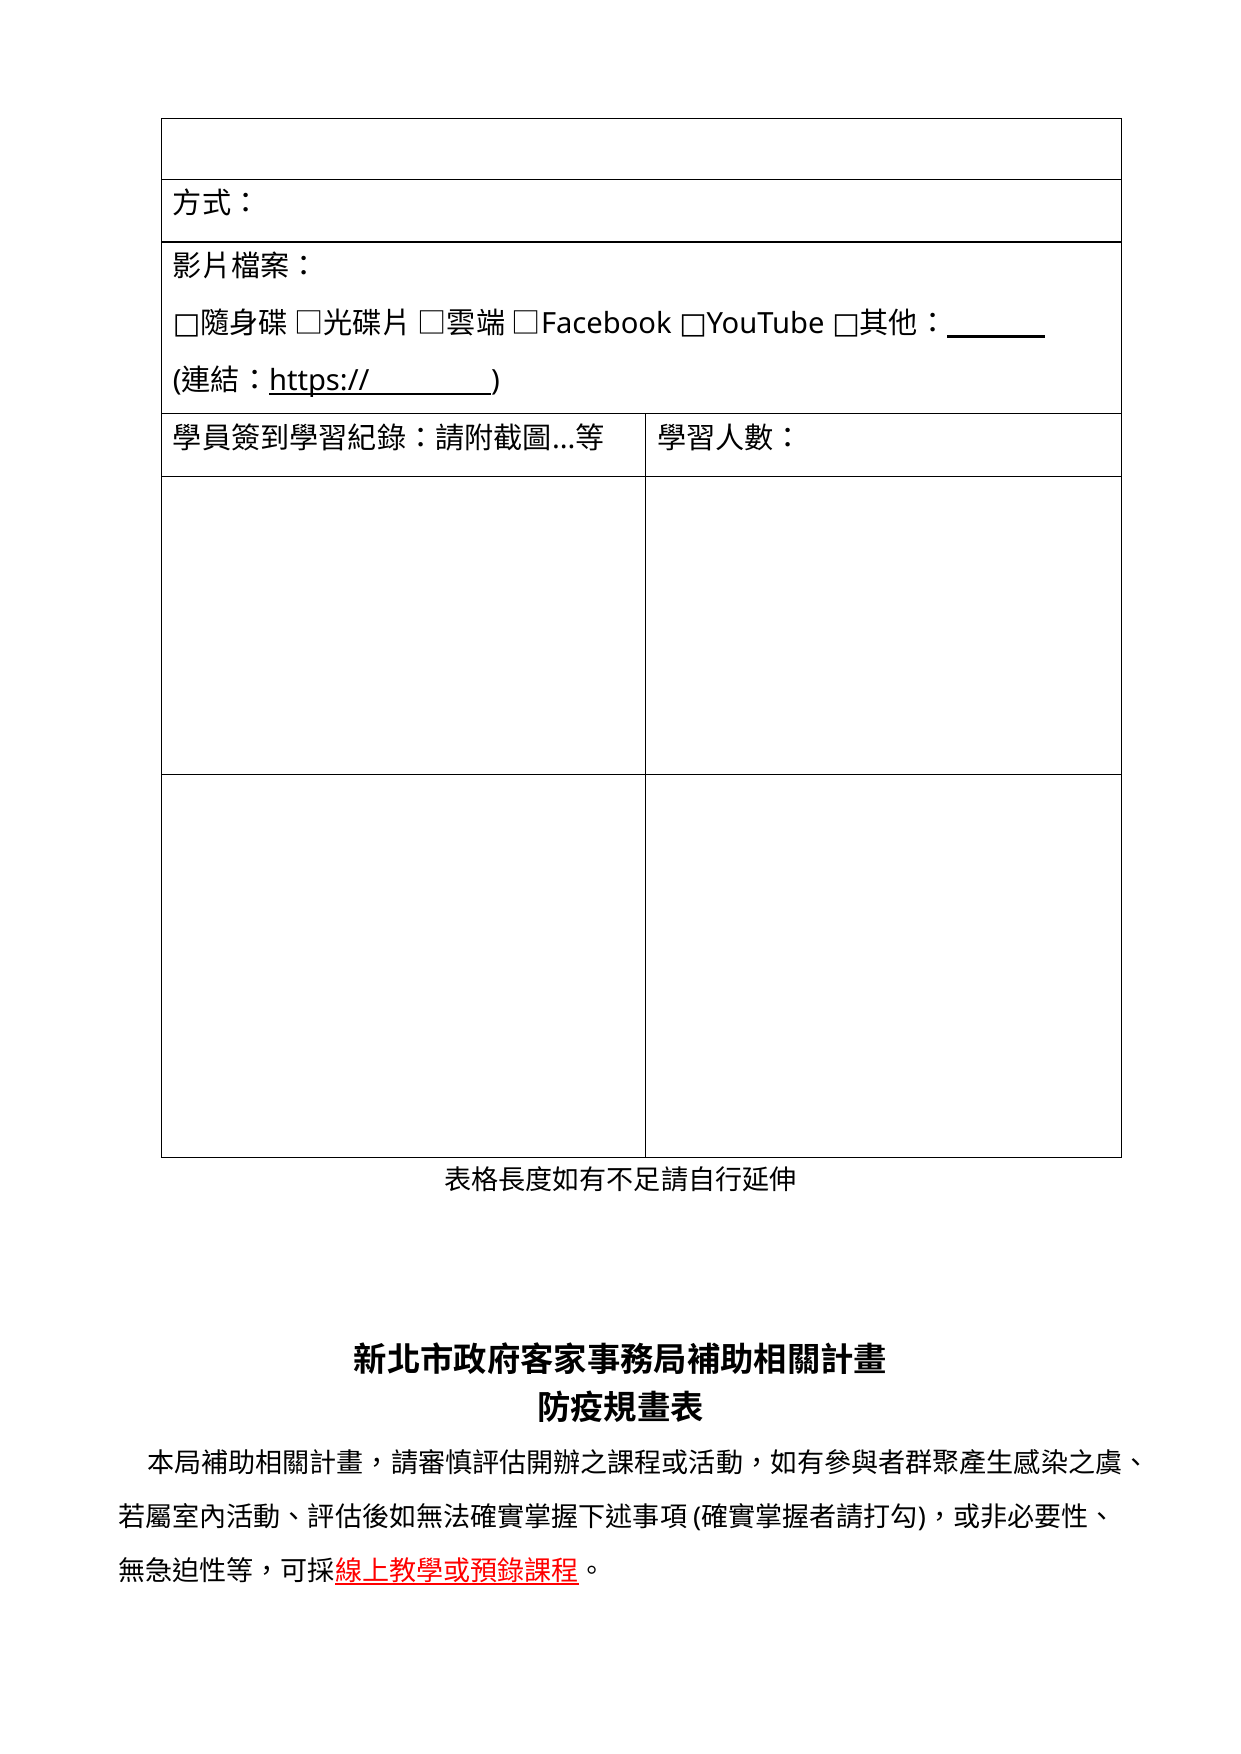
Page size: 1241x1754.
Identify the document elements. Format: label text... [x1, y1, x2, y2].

text 防疫規畫表 [118, 1381, 1122, 1429]
table_cell [646, 477, 1121, 774]
table_cell [162, 119, 1121, 178]
table_cell 學習人數： [646, 414, 1121, 476]
table_cell [162, 775, 645, 1157]
table_cell [162, 477, 645, 774]
table_cell 方式： [162, 180, 1121, 241]
text 本局補助相關計畫，請審慎評估開辦之課程或活動，如有參與者群聚產生感染之虞、若屬室內活動、評估後如無法確實掌握下述事項 (確實掌握者請打勾)，或非必要性、無急迫性等，可採線上教學或預錄課程。 [118, 1429, 1122, 1592]
table_cell [646, 775, 1121, 1157]
table_cell 學員簽到學習紀錄：請附截圖...等 [162, 414, 645, 476]
text 新北市政府客家事務局補助相關計畫 [118, 1333, 1122, 1381]
text 表格長度如有不足請自行延伸 [118, 1158, 1122, 1197]
table_cell 影片檔案： □隨身碟 □光碟片 □雲端 □Facebook □YouTube □其他： (連結：https:// ) [162, 243, 1121, 413]
